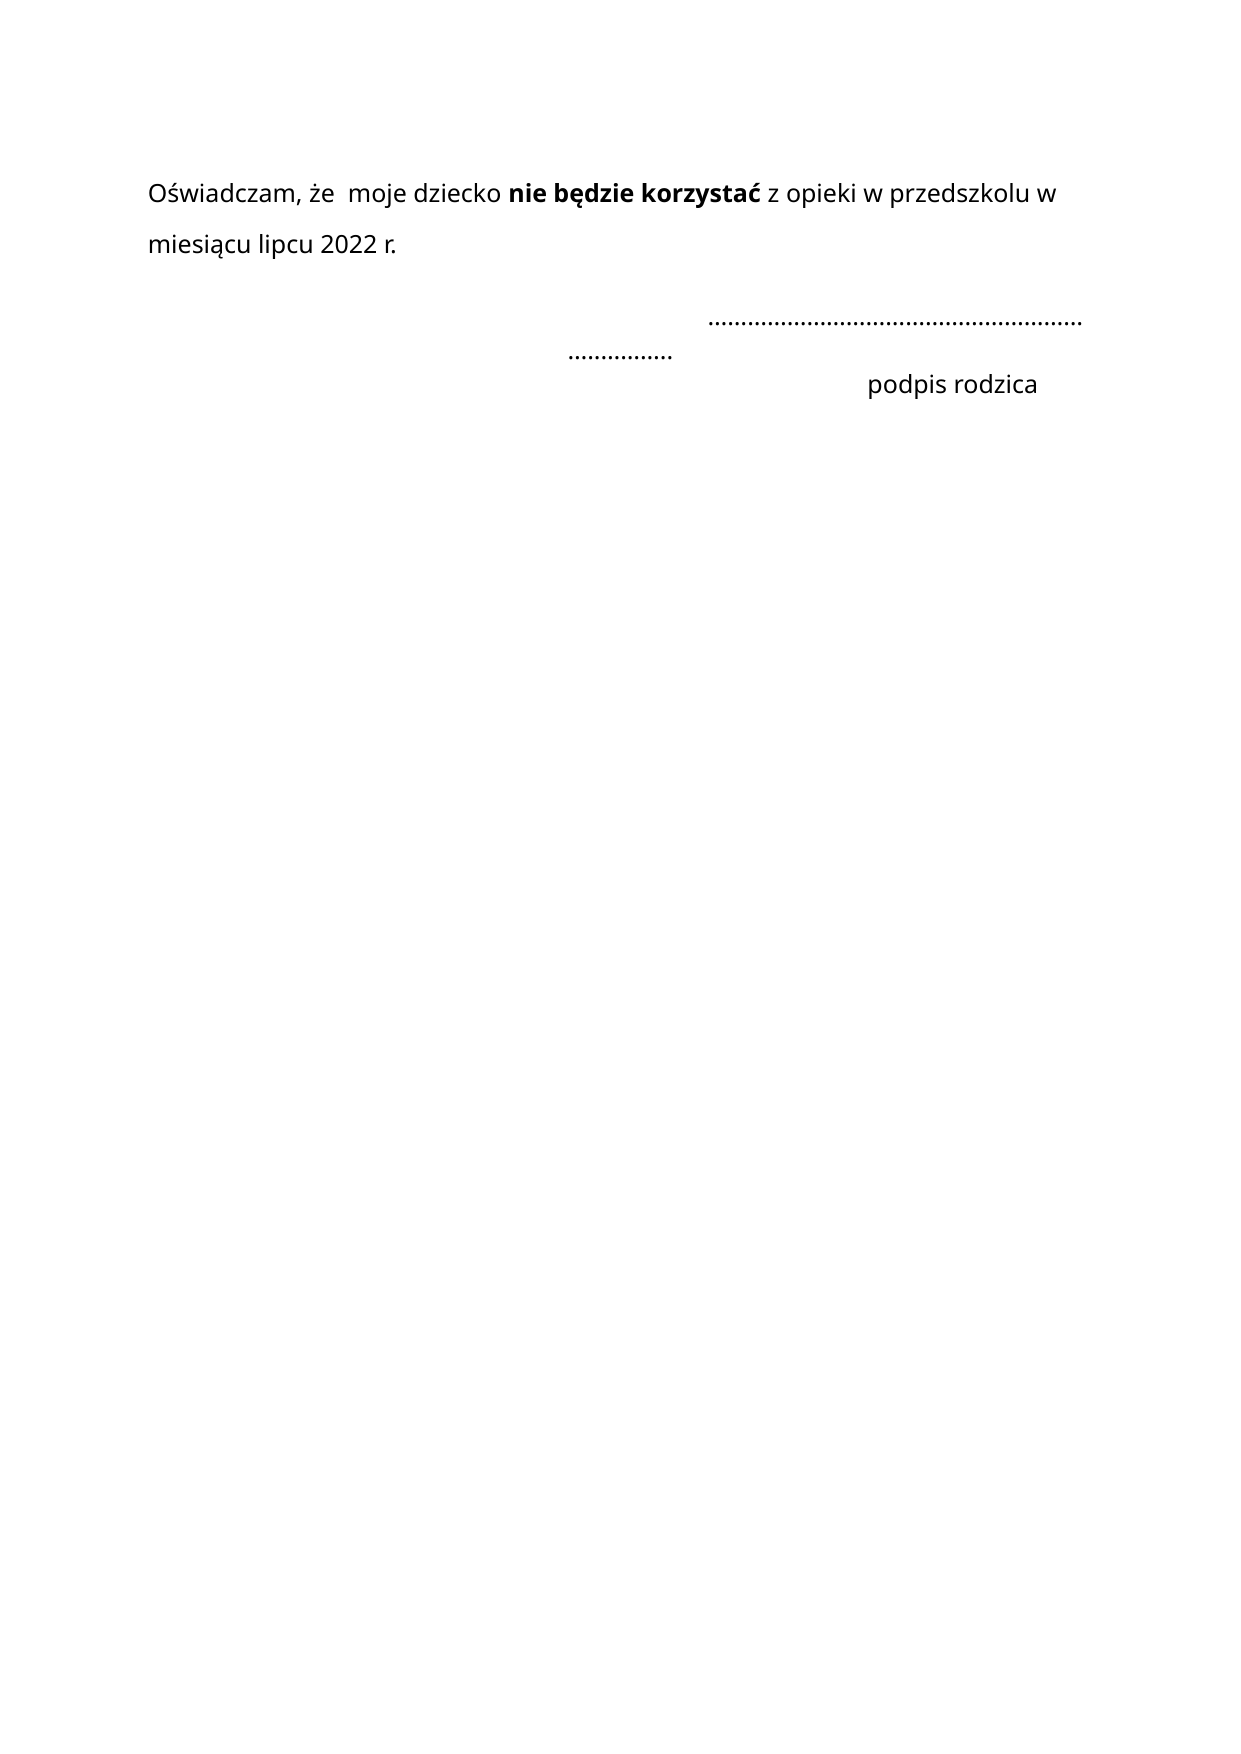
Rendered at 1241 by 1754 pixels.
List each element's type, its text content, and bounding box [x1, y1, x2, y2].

text podpis rodzica [148, 367, 1092, 401]
text ……………………………………………………..……….. [148, 299, 1092, 367]
text Oświadczam, że moje dziecko nie będzie korzystać z opieki w przedszkolu w miesiącu lipcu 2022 r. [148, 176, 1092, 261]
